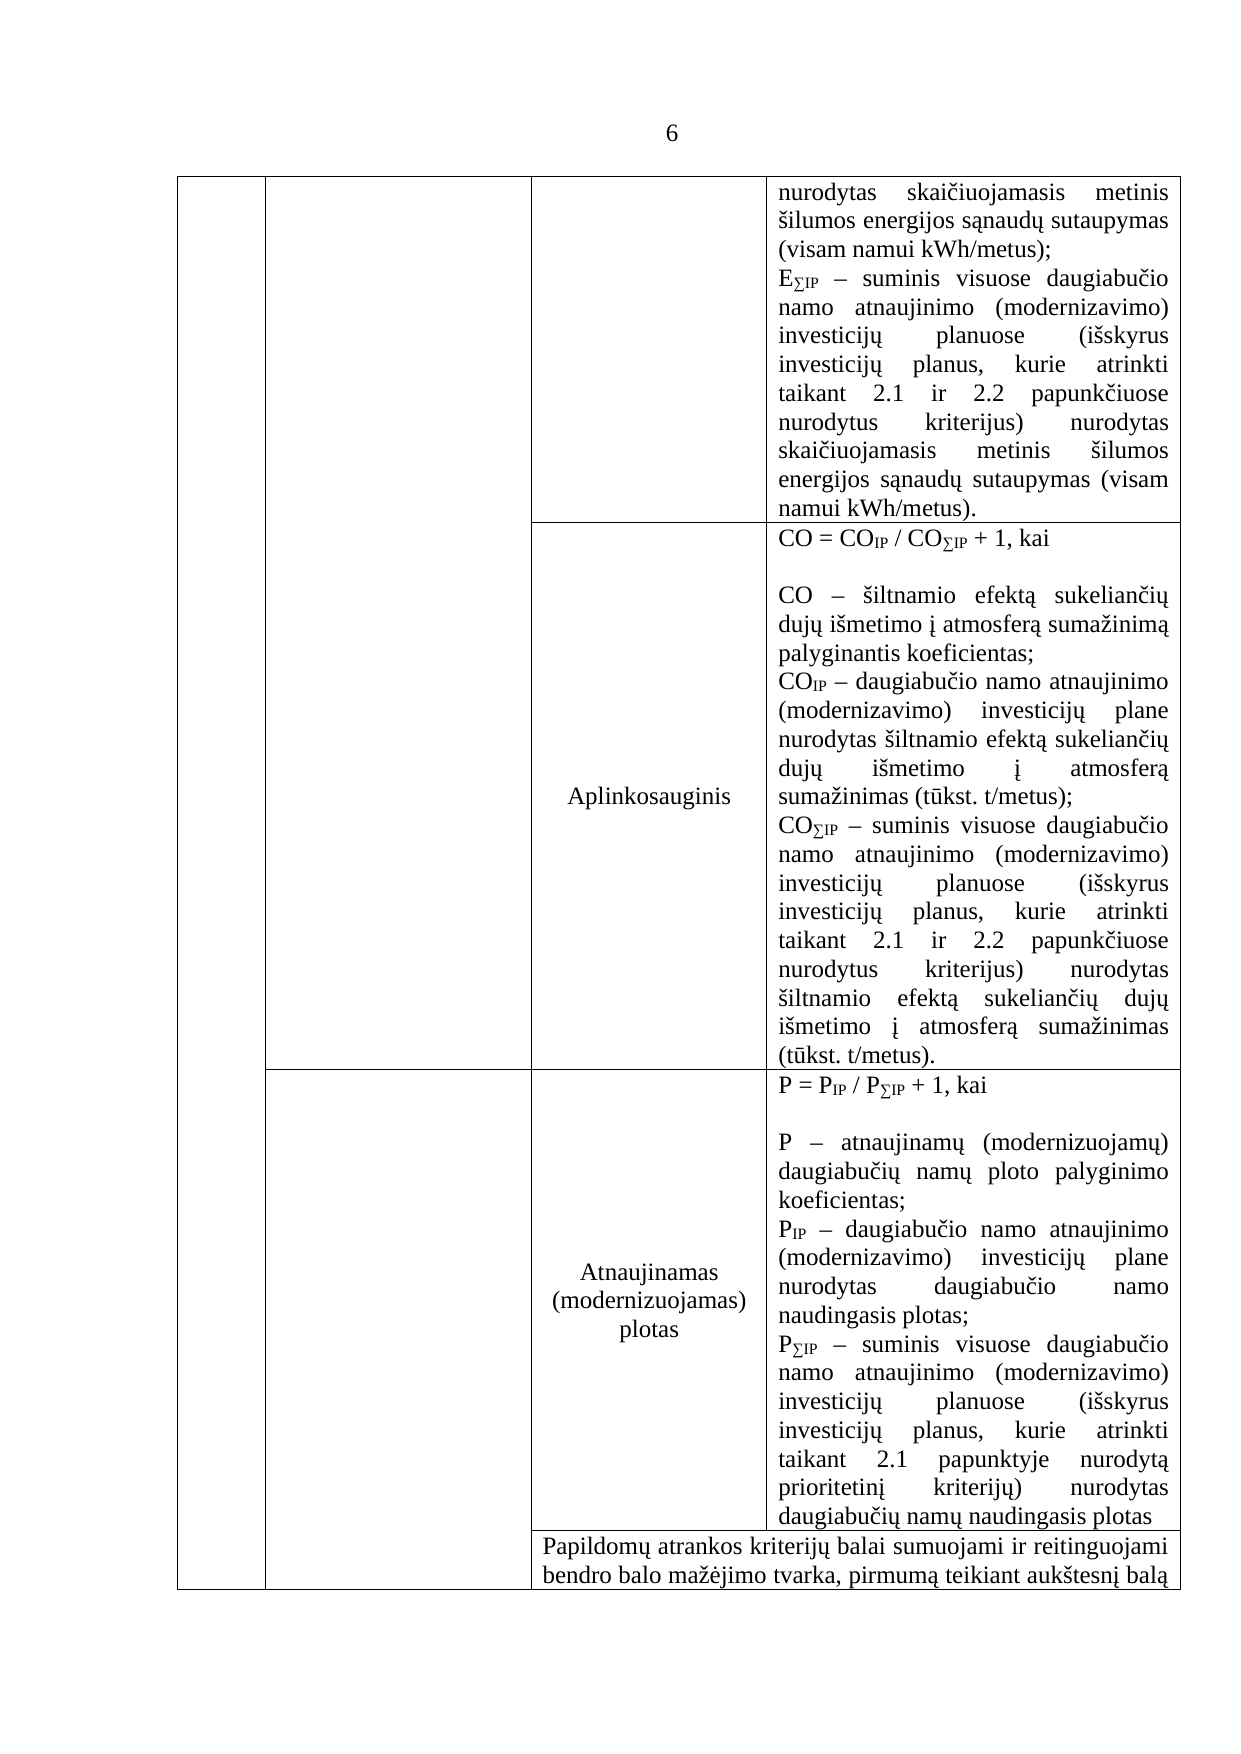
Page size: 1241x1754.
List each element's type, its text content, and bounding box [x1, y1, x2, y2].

table_cell CO = COIP / CO∑IP + 1, kai CO – šiltnamio efektą sukeliančių dujų išmetimo į atmosferą sumažinimą palyginantis koeficientas; COIP – daugiabučio namo atnaujinimo (modernizavimo) investicijų plane nurodytas šiltnamio efektą sukeliančių dujų išmetimo į atmosferą sumažinimas (tūkst. t/metus); CO∑IP – suminis visuose daugiabučio namo atnaujinimo (modernizavimo) investicijų planuose (išskyrus investicijų planus, kurie atrinkti taikant 2.1 ir 2.2 papunkčiuose nurodytus kriterijus) nurodytas šiltnamio efektą sukeliančių dujų išmetimo į atmosferą sumažinimas (tūkst. t/metus). [767, 523, 1180, 1069]
table_cell [266, 1070, 531, 1588]
table_cell nurodytas skaičiuojamasis metinis šilumos energijos sąnaudų sutaupymas (visam namui kWh/metus); E∑IP – suminis visuose daugiabučio namo atnaujinimo (modernizavimo) investicijų planuose (išskyrus investicijų planus, kurie atrinkti taikant 2.1 ir 2.2 papunkčiuose nurodytus kriterijus) nurodytas skaičiuojamasis metinis šilumos energijos sąnaudų sutaupymas (visam namui kWh/metus). [767, 177, 1180, 522]
table_cell [266, 177, 531, 1069]
table_cell [532, 177, 766, 522]
table_cell P = PIP / P∑IP + 1, kai P – atnaujinamų (modernizuojamų) daugiabučių namų ploto palyginimo koeficientas; PIP – daugiabučio namo atnaujinimo (modernizavimo) investicijų plane nurodytas daugiabučio namo naudingasis plotas; P∑IP – suminis visuose daugiabučio namo atnaujinimo (modernizavimo) investicijų planuose (išskyrus investicijų planus, kurie atrinkti taikant 2.1 papunktyje nurodytą prioritetinį kriterijų) nurodytas daugiabučių namų naudingasis plotas [767, 1070, 1180, 1530]
table_cell Aplinkosauginis [532, 523, 766, 1069]
table_cell Papildomų atrankos kriterijų balai sumuojami ir reitinguojami bendro balo mažėjimo tvarka, pirmumą teikiant aukštesnį balą [532, 1531, 1180, 1588]
table_cell [178, 177, 265, 1588]
table_cell Atnaujinamas (modernizuojamas) plotas [532, 1070, 766, 1530]
